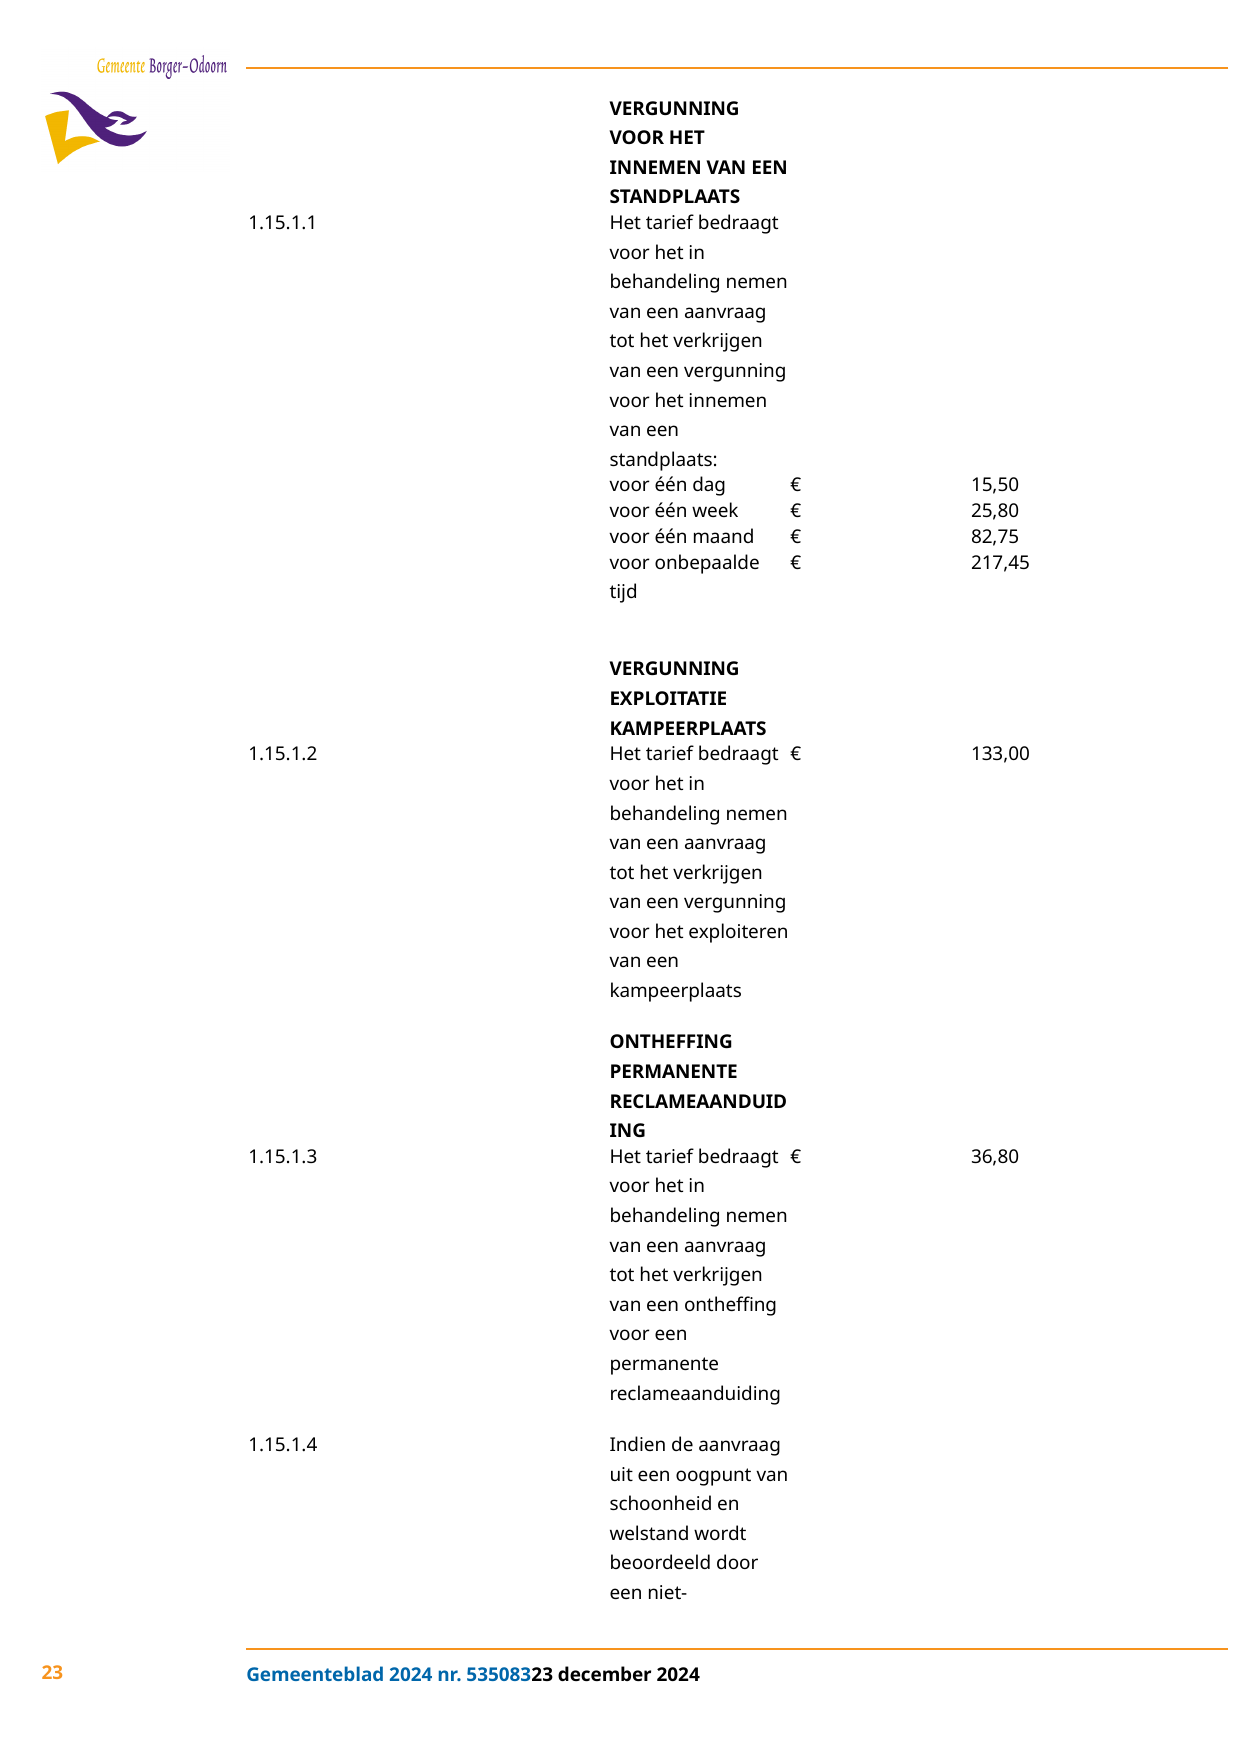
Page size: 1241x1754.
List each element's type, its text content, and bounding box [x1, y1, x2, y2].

table_cell [429, 1406, 609, 1431]
table_cell [790, 656, 971, 741]
table_cell [971, 1029, 1152, 1143]
table_cell 1.15.1.3 [248, 1143, 429, 1406]
table_cell € [790, 549, 971, 604]
table_cell [429, 549, 609, 604]
table_cell 82,75 [971, 523, 1152, 549]
table_cell € [790, 498, 971, 523]
table_cell [248, 472, 429, 497]
table_cell [248, 549, 429, 604]
table_cell [429, 95, 609, 209]
table_cell 1.15.1.1 [248, 209, 429, 472]
table_cell 15,50 [971, 472, 1152, 497]
table_cell [248, 604, 429, 630]
table_cell [971, 209, 1152, 472]
table_cell [248, 656, 429, 741]
table_cell [609, 630, 790, 656]
table_cell [248, 95, 429, 209]
table_cell [429, 1003, 609, 1029]
table_cell [971, 630, 1152, 656]
table_cell [790, 1003, 971, 1029]
table_cell [429, 472, 609, 497]
table_cell [790, 630, 971, 656]
table_cell voor één week [609, 498, 790, 523]
table_cell € [790, 1143, 971, 1406]
table_cell [429, 1143, 609, 1406]
table_cell [248, 1003, 429, 1029]
table_cell € [790, 523, 971, 549]
table_cell [429, 209, 609, 472]
table_cell VERGUNNING VOOR HET INNEMEN VAN EEN STANDPLAATS [609, 95, 790, 209]
table_cell [248, 523, 429, 549]
table_cell 133,00 [971, 741, 1152, 1003]
table_cell 217,45 [971, 549, 1152, 604]
table_cell [790, 1431, 971, 1605]
table_cell voor onbepaalde tijd [609, 549, 790, 604]
table_cell [429, 630, 609, 656]
table_cell [248, 1029, 429, 1143]
table_cell 36,80 [971, 1143, 1152, 1406]
table_cell 25,80 [971, 498, 1152, 523]
table_cell € [790, 741, 971, 1003]
table_cell [248, 1406, 429, 1431]
table_cell [971, 656, 1152, 741]
table_cell [971, 604, 1152, 630]
table_cell [429, 656, 609, 741]
table_cell Het tarief bedraagt voor het in behandeling nemen van een aanvraag tot het verkrijgen van een ontheffing voor een permanente reclameaanduiding [609, 1143, 790, 1406]
table_cell [790, 1029, 971, 1143]
table_cell voor één dag [609, 472, 790, 497]
table_cell Het tarief bedraagt voor het in behandeling nemen van een aanvraag tot het verkrijgen van een vergunning voor het innemen van een standplaats: [609, 209, 790, 472]
table_cell [609, 1406, 790, 1431]
table_cell [971, 1003, 1152, 1029]
table_cell [609, 604, 790, 630]
table_cell € [790, 472, 971, 497]
table_cell Indien de aanvraag uit een oogpunt van schoonheid en welstand wordt beoordeeld door een niet- [609, 1431, 790, 1605]
table_cell [248, 630, 429, 656]
table_cell ONTHEFFING PERMANENTE RECLAMEAANDUIDING [609, 1029, 790, 1143]
table_cell VERGUNNING EXPLOITATIE KAMPEERPLAATS [609, 656, 790, 741]
table_cell [248, 498, 429, 523]
table_cell voor één maand [609, 523, 790, 549]
table_cell [971, 1431, 1152, 1605]
table_cell [790, 95, 971, 209]
table_cell [429, 1029, 609, 1143]
table_cell [971, 1406, 1152, 1431]
table_cell [971, 95, 1152, 209]
table_cell [609, 1003, 790, 1029]
table_cell [429, 498, 609, 523]
table_cell [429, 741, 609, 1003]
picture [41, 47, 231, 172]
table_cell [790, 1406, 971, 1431]
table_cell 1.15.1.2 [248, 741, 429, 1003]
table_cell [429, 523, 609, 549]
table_cell Het tarief bedraagt voor het in behandeling nemen van een aanvraag tot het verkrijgen van een vergunning voor het exploiteren van een kampeerplaats [609, 741, 790, 1003]
table_cell [790, 209, 971, 472]
table_cell [429, 604, 609, 630]
table_cell 1.15.1.4 [248, 1431, 429, 1605]
table_cell [790, 604, 971, 630]
table_cell [429, 1431, 609, 1605]
